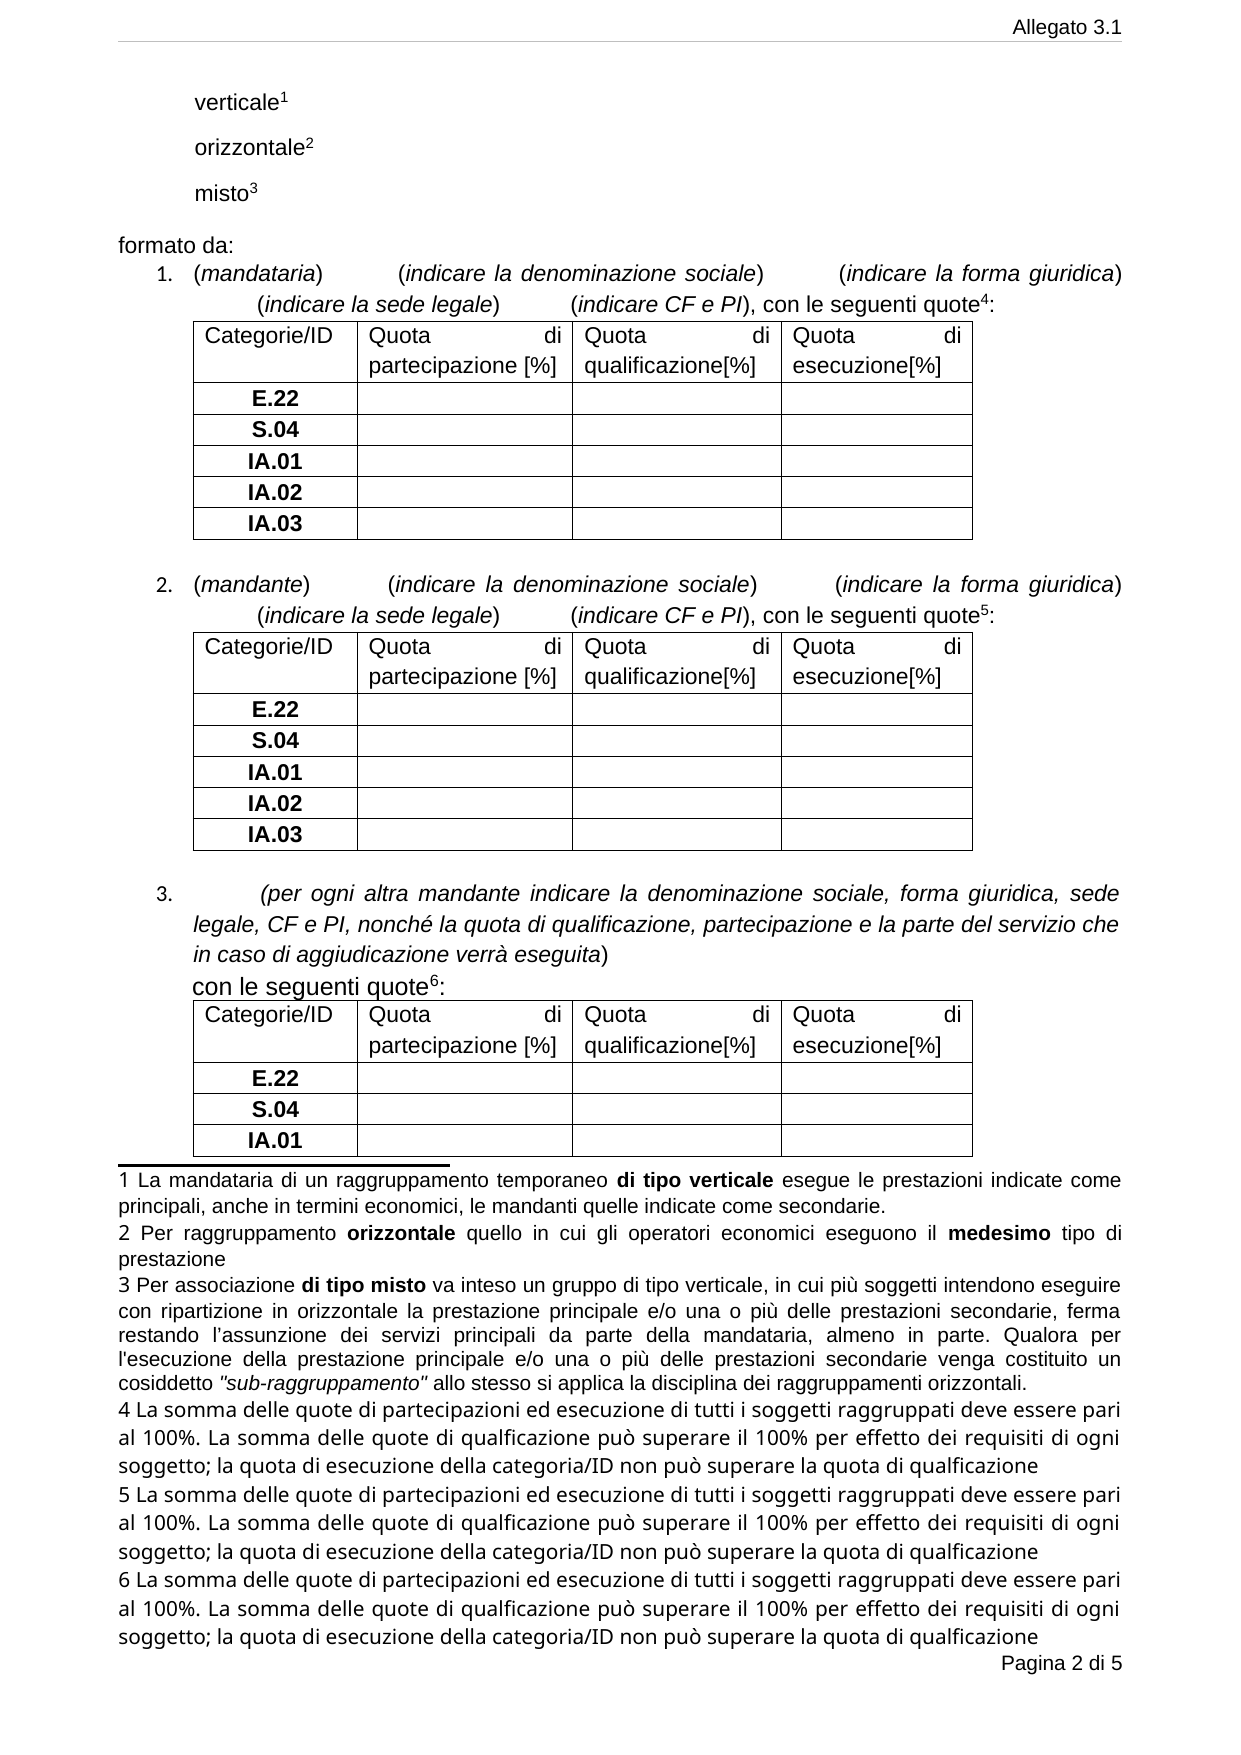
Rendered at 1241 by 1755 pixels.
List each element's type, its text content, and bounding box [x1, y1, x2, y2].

table_header Quota di esecuzione[%] [782, 633, 972, 693]
table_header Quota di qualificazione[%] [573, 633, 781, 693]
table_cell S.04 [194, 415, 357, 445]
table_cell [358, 383, 572, 413]
table_header Quota di esecuzione[%] [782, 1001, 972, 1062]
list (per ogni altra mandante indicare la denominazione sociale, forma giuridica, sede legale, CF e PI, nonché la quota di qualificazione, partecipazione e la parte del servizio che in caso di aggiudicazione verrà eseguita) [156, 879, 1122, 968]
table_cell IA.02 [194, 788, 357, 818]
text Per raggruppamento orizzontale quello in cui gli operatori economici eseguono il medesimo tipo di prestazione [118, 1218, 1122, 1270]
table_cell [573, 477, 781, 507]
table_cell [573, 1063, 781, 1093]
table_cell [573, 819, 781, 849]
table_cell [358, 415, 572, 445]
table_header Quota di partecipazione [%] [358, 633, 572, 693]
table_cell [782, 1094, 972, 1124]
list (mandante) (indicare la denominazione sociale) (indicare la forma giuridica) (indicare la sede legale) (indicare CF e PI), con le seguenti quote: [156, 570, 1122, 628]
table_cell [782, 694, 972, 724]
text La mandataria di un raggruppamento temporaneo di tipo verticale esegue le prestazioni indicate come principali, anche in termini economici, le mandanti quelle indicate come secondarie. [118, 1166, 1122, 1218]
text Per associazione di tipo misto va inteso un gruppo di tipo verticale, in cui più soggetti intendono eseguire con ripartizione in orizzontale la prestazione principale e/o una o più delle prestazioni secondarie, ferma restando l’assunzione dei servizi principali da parte della mandataria, almeno in parte. Qualora per l'esecuzione della prestazione principale e/o una o più delle prestazioni secondarie venga costituito un cosiddetto "sub-raggruppamento" allo stesso si applica la disciplina dei raggruppamenti orizzontali. [118, 1270, 1122, 1395]
table_cell [358, 1063, 572, 1093]
table_cell [358, 1094, 572, 1124]
table_cell [782, 383, 972, 413]
table_cell [573, 415, 781, 445]
table_cell [573, 1125, 781, 1156]
table_cell [782, 1125, 972, 1156]
table_cell [358, 1125, 572, 1156]
table_cell [573, 757, 781, 787]
table_header Categorie/ID [194, 633, 357, 693]
table_header Quota di qualificazione[%] [573, 1001, 781, 1062]
table_header Quota di partecipazione [%] [358, 322, 572, 382]
table_cell [358, 508, 572, 538]
table_cell [573, 694, 781, 724]
table_cell [358, 726, 572, 756]
table_header Quota di qualificazione[%] [573, 322, 781, 382]
list La somma delle quote di partecipazioni ed esecuzione di tutti i soggetti raggruppati deve essere pari al 100%. La somma delle quote di qualficazione può superare il 100% per effetto dei requisiti di ogni soggetto; la quota di esecuzione della categoria/ID non può superare la quota di qualficazione [118, 1480, 1122, 1565]
table_cell [782, 415, 972, 445]
table_cell IA.01 [194, 1125, 357, 1156]
table_cell [358, 757, 572, 787]
table_header Categorie/ID [194, 322, 357, 382]
table_cell [782, 819, 972, 849]
text con le seguenti quote: [156, 972, 1122, 1000]
table_cell [782, 1063, 972, 1093]
list (mandataria) (indicare la denominazione sociale) (indicare la forma giuridica) (indicare la sede legale) (indicare CF e PI), con le seguenti quote: [156, 259, 1122, 317]
table_cell IA.01 [194, 446, 357, 476]
table_cell [358, 819, 572, 849]
table_cell [573, 1094, 781, 1124]
table_cell E.22 [194, 1063, 357, 1093]
table_cell [782, 508, 972, 538]
table_cell [782, 757, 972, 787]
table_cell [573, 788, 781, 818]
list La somma delle quote di partecipazioni ed esecuzione di tutti i soggetti raggruppati deve essere pari al 100%. La somma delle quote di qualficazione può superare il 100% per effetto dei requisiti di ogni soggetto; la quota di esecuzione della categoria/ID non può superare la quota di qualficazione [118, 1395, 1122, 1480]
table_cell S.04 [194, 726, 357, 756]
table_cell IA.02 [194, 477, 357, 507]
table_cell [573, 383, 781, 413]
table_cell [358, 477, 572, 507]
table_header Quota di esecuzione[%] [782, 322, 972, 382]
table_cell E.22 [194, 383, 357, 413]
table_cell [573, 508, 781, 538]
table_header Categorie/ID [194, 1001, 357, 1062]
table_cell [782, 726, 972, 756]
table_header Quota di partecipazione [%] [358, 1001, 572, 1062]
table_cell [782, 788, 972, 818]
text verticale [118, 89, 1122, 115]
table_cell [358, 788, 572, 818]
table_cell [573, 446, 781, 476]
table_cell IA.03 [194, 508, 357, 538]
text orizzontale [118, 134, 1122, 161]
table_cell IA.03 [194, 819, 357, 849]
table_cell [573, 726, 781, 756]
text formato da: [118, 232, 1122, 259]
table_cell [782, 477, 972, 507]
text misto [118, 180, 1122, 206]
text La somma delle quote di partecipazioni ed esecuzione di tutti i soggetti raggruppati deve essere pari al 100%. La somma delle quote di qualficazione può superare il 100% per effetto dei requisiti di ogni soggetto; la quota di esecuzione della categoria/ID non può superare la quota di qualficazione [118, 1565, 1122, 1651]
table_cell [782, 446, 972, 476]
table_cell S.04 [194, 1094, 357, 1124]
table_cell E.22 [194, 694, 357, 724]
table_cell [358, 694, 572, 724]
table_cell [358, 446, 572, 476]
table_cell IA.01 [194, 757, 357, 787]
